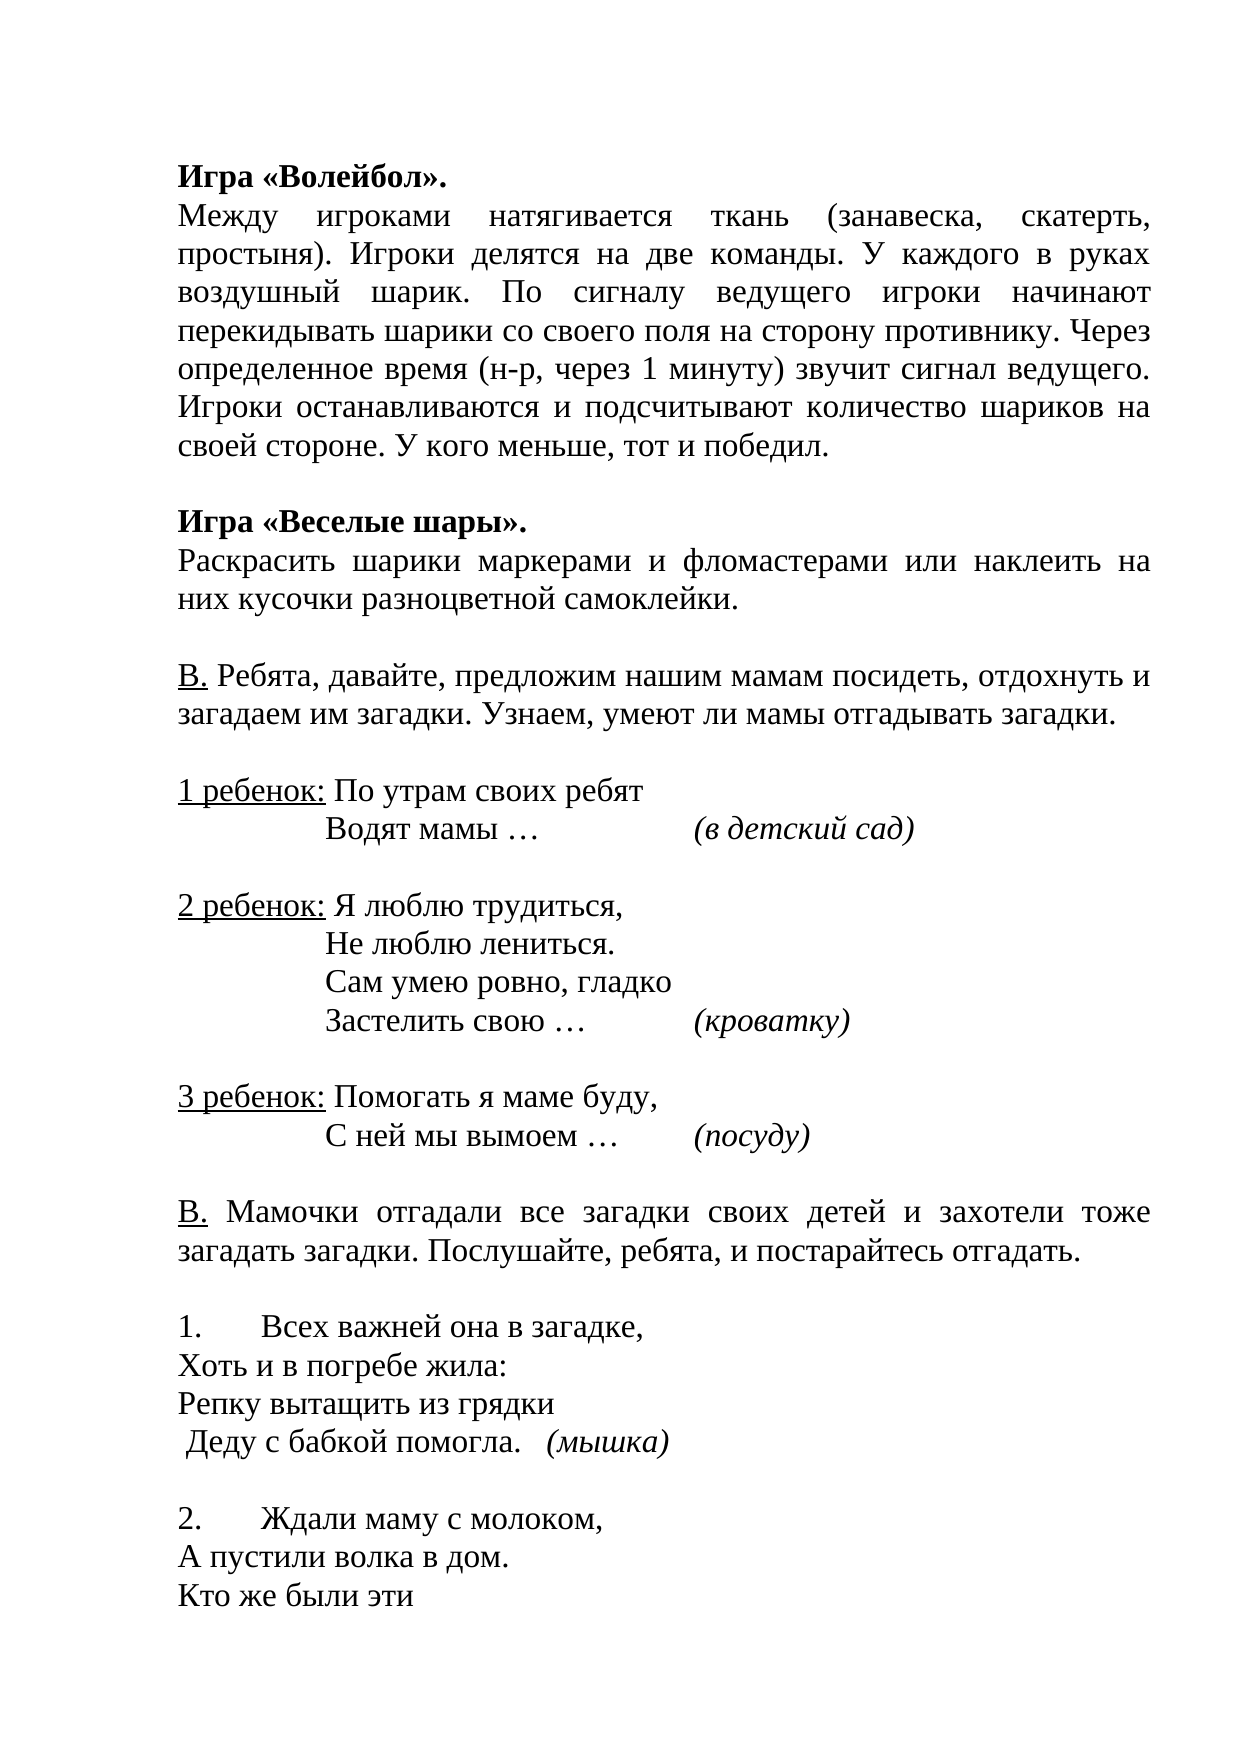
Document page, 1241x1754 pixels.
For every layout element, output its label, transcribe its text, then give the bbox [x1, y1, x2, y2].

text Репку вытащить из грядки [177, 1383, 1152, 1421]
text 1 ребенок: По утрам своих ребят [177, 770, 1152, 808]
text С ней мы вымоем … (посуду) [177, 1115, 1152, 1153]
text Раскрасить шарики маркерами и фломастерами или наклеить на них кусочки разноцветной самоклейки. [177, 540, 1152, 616]
text 2. Ждали маму с молоком, [177, 1498, 1152, 1536]
text Застелить свою … (кроватку) [177, 1000, 1152, 1038]
text 1. Всех важней она в загадке, [177, 1306, 1152, 1345]
text Игра «Волейбол». [177, 156, 1152, 195]
text Водят мамы … (в детский сад) [177, 808, 1152, 846]
text 2 ребенок: Я люблю трудиться, [177, 885, 1152, 923]
text А пустили волка в дом. [177, 1536, 1152, 1575]
text Между игроками натягивается ткань (занавеска, скатерть, простыня). Игроки делятся на две команды. У каждого в руках воздушный шарик. По сигналу ведущего игроки начинают перекидывать шарики со своего поля на сторону противнику. Через определенное время (н-р, через 1 минуту) звучит сигнал ведущего. Игроки останавливаются и подсчитывают количество шариков на своей стороне. У кого меньше, тот и победил. [177, 195, 1152, 463]
text Хоть и в погребе жила: [177, 1345, 1152, 1383]
text Кто же были эти [177, 1575, 1152, 1613]
text В. Мамочки отгадали все загадки своих детей и захотели тоже загадать загадки. Послушайте, ребята, и постарайтесь отгадать. [177, 1191, 1152, 1268]
text Не люблю лениться. [177, 923, 1152, 961]
text В. Ребята, давайте, предложим нашим мамам посидеть, отдохнуть и загадаем им загадки. Узнаем, умеют ли мамы отгадывать загадки. [177, 655, 1152, 731]
text Деду с бабкой помогла. (мышка) [177, 1421, 1152, 1460]
text 3 ребенок: Помогать я маме буду, [177, 1076, 1152, 1115]
text Сам умею ровно, гладко [177, 961, 1152, 1000]
text Игра «Веселые шары». [177, 501, 1152, 540]
